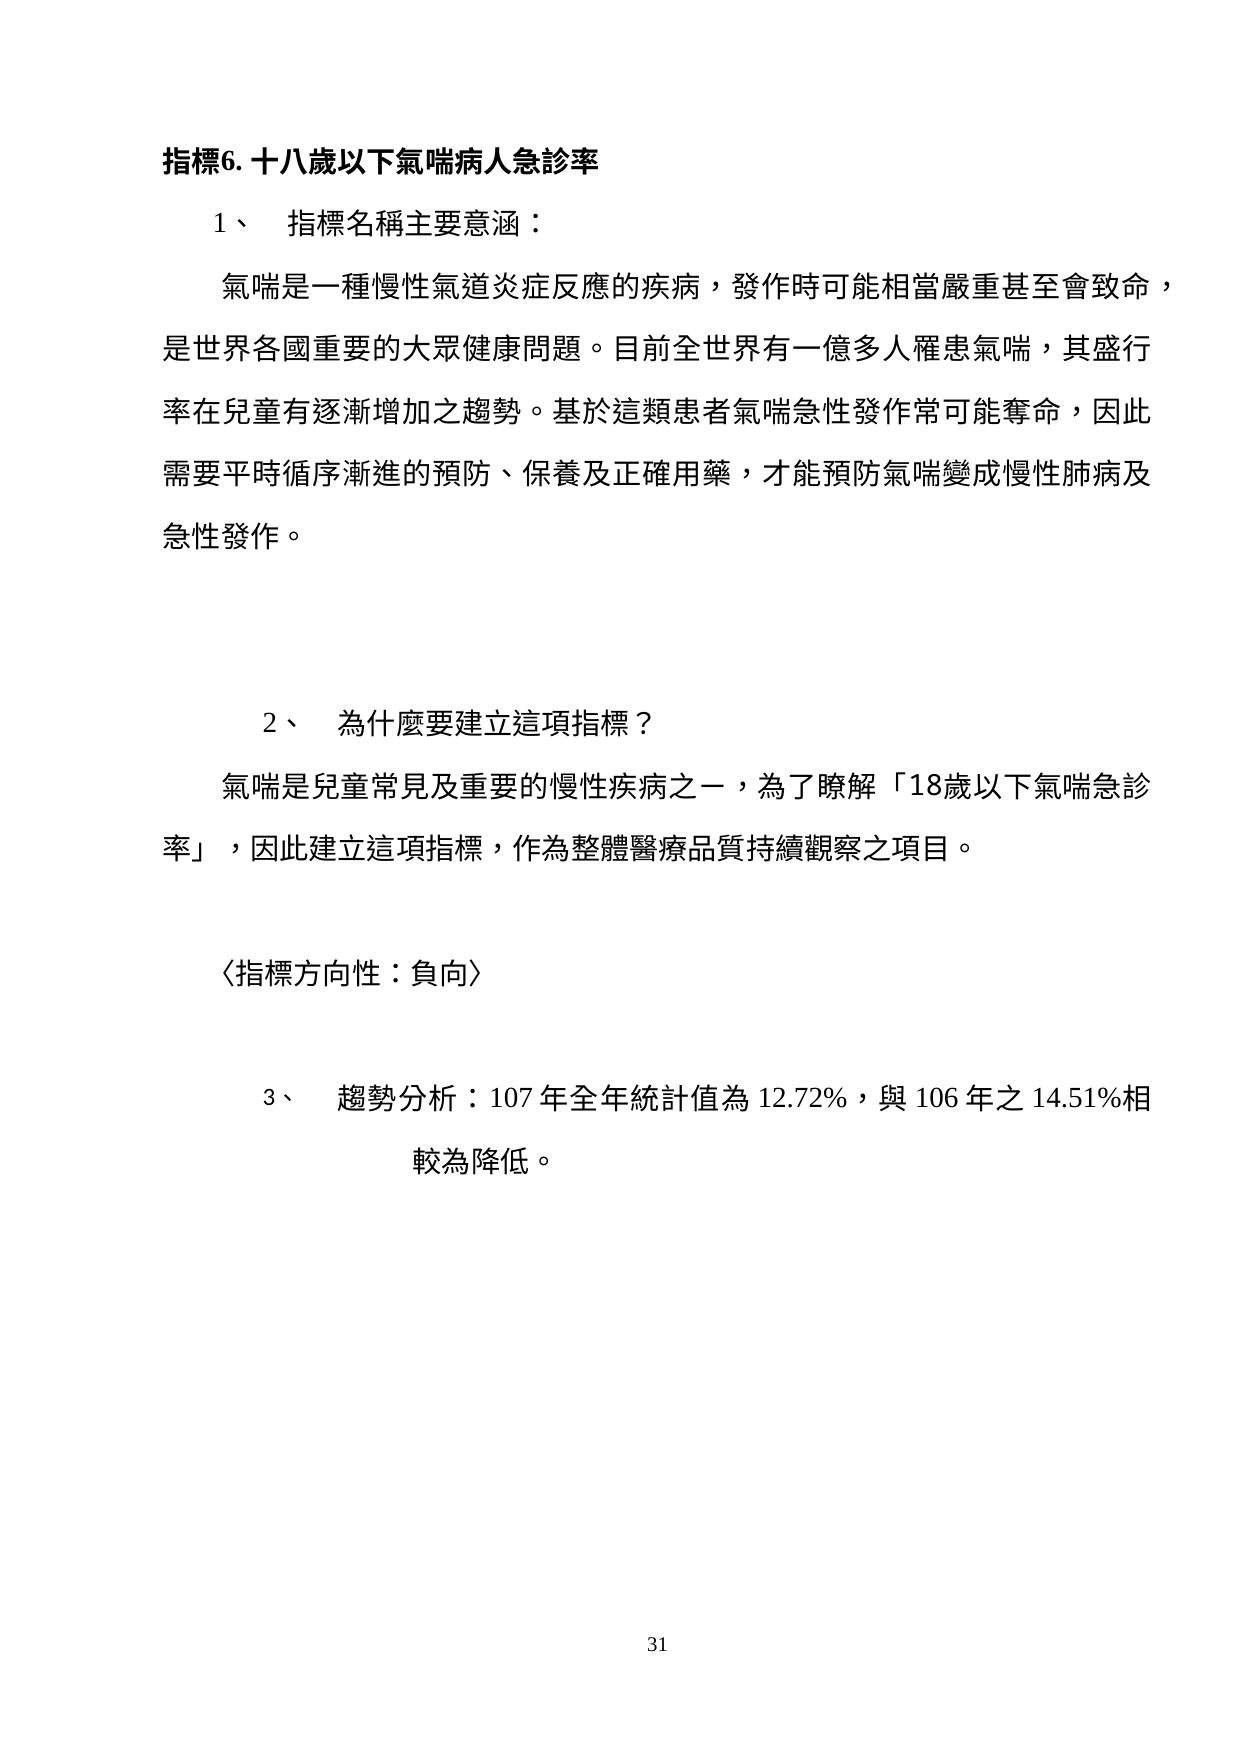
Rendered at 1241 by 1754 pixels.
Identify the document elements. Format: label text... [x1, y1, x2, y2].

text 氣喘是一種慢性氣道炎症反應的疾病，發作時可能相當嚴重甚至會致命，是世界各國重要的大眾健康問題。目前全世界有一億多人罹患氣喘，其盛行率在兒童有逐漸增加之趨勢。基於這類患者氣喘急性發作常可能奪命，因此需要平時循序漸進的預防、保養及正確用藥，才能預防氣喘變成慢性肺病及急性發作。 [162, 243, 1152, 555]
text 指標6. 十八歲以下氣喘病人急診率 [162, 118, 1152, 180]
list 為什麼要建立這項指標？ [262, 680, 1145, 743]
list 指標名稱主要意涵： [212, 180, 1145, 243]
text 〈指標方向性：負向〉 [162, 930, 1152, 993]
text 氣喘是兒童常見及重要的慢性疾病之ㄧ，為了瞭解「18歲以下氣喘急診率」，因此建立這項指標，作為整體醫療品質持續觀察之項目。 [162, 743, 1152, 868]
list 趨勢分析：107年全年統計值為12.72%，與106年之14.51%相較為降低。 [262, 1055, 1152, 1180]
